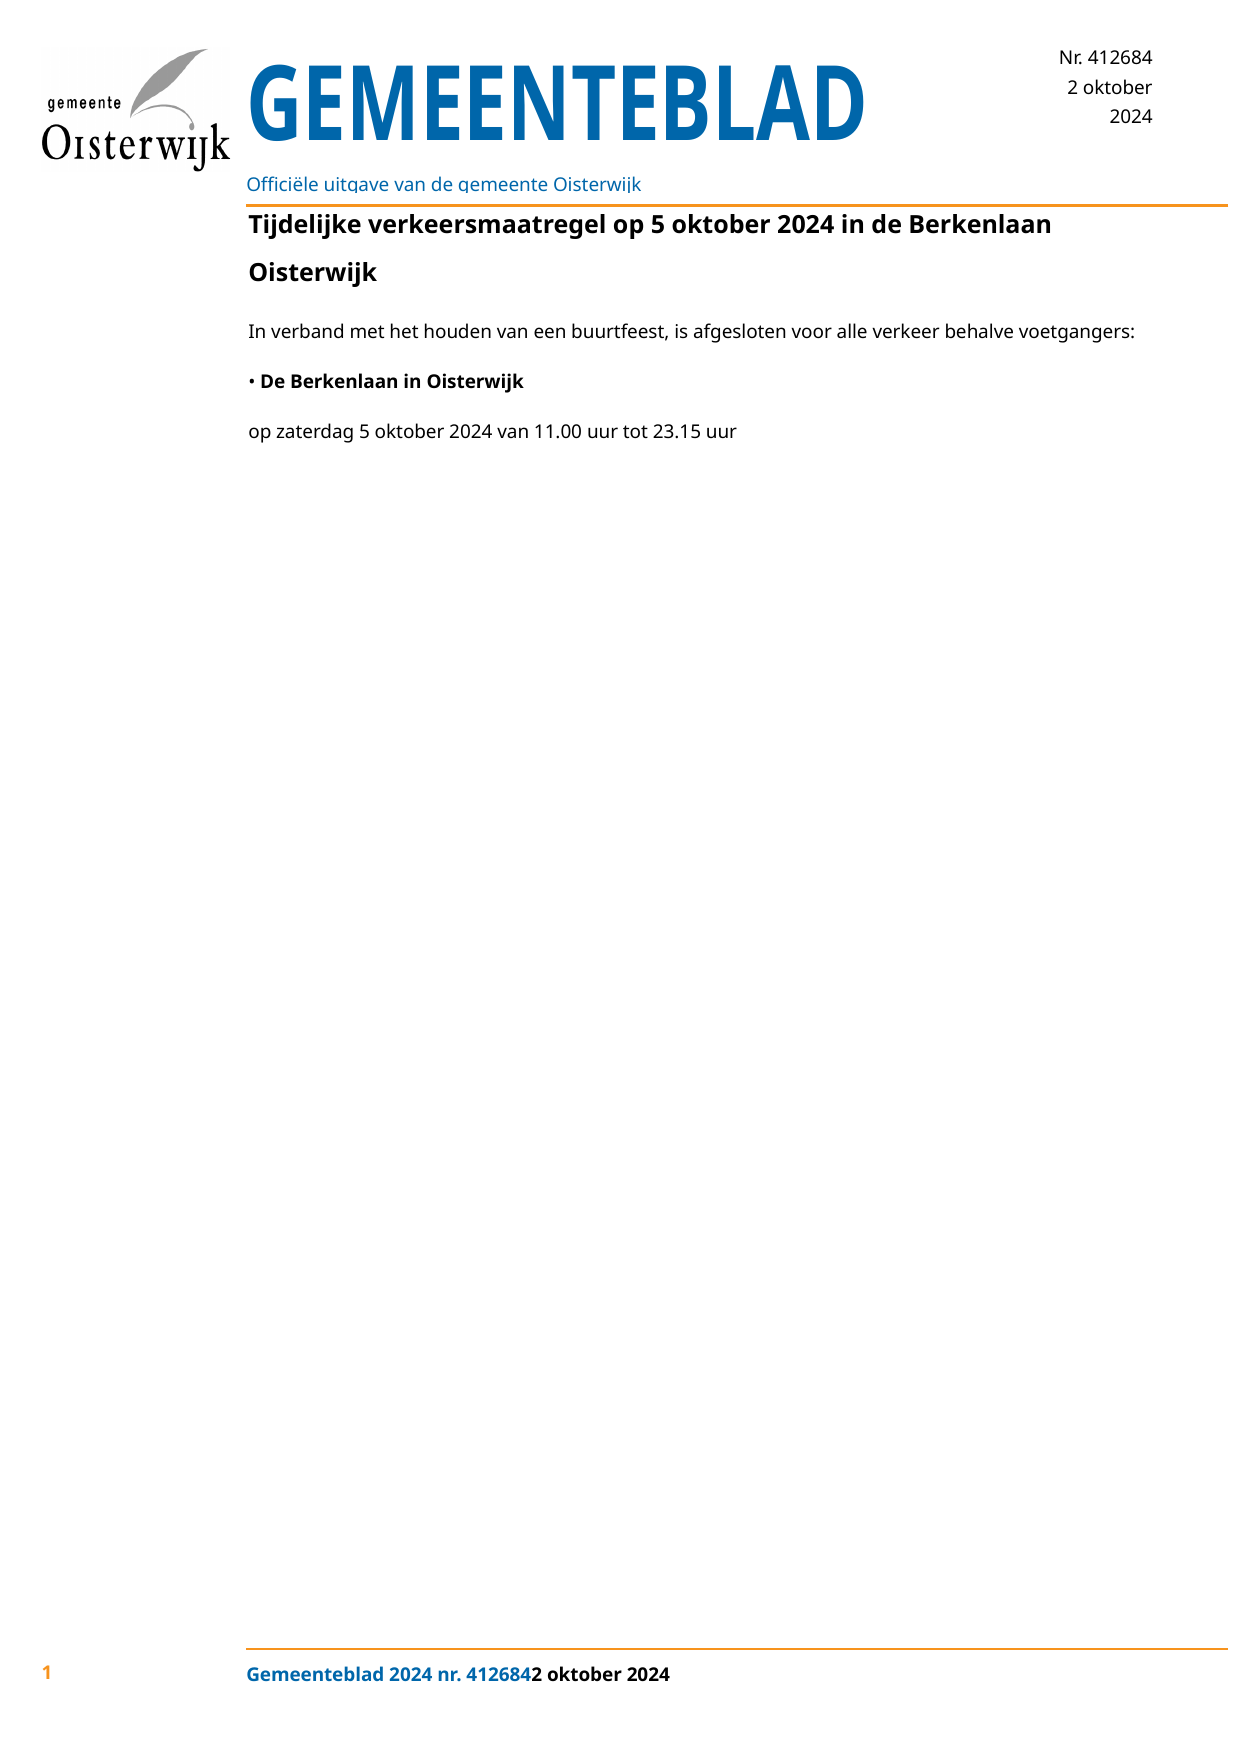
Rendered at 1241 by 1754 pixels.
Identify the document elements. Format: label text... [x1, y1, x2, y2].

text In verband met het houden van een buurtfeest, is afgesloten voor alle verkeer behalve voetgangers: [248, 318, 1152, 344]
picture [41, 47, 231, 172]
text • De Berkenlaan in Oisterwijk [248, 368, 1152, 394]
text Tijdelijke verkeersmaatregel op 5 oktober 2024 in de Berkenlaan Oisterwijk [248, 207, 1152, 288]
text op zaterdag 5 oktober 2024 van 11.00 uur tot 23.15 uur [248, 419, 1152, 444]
